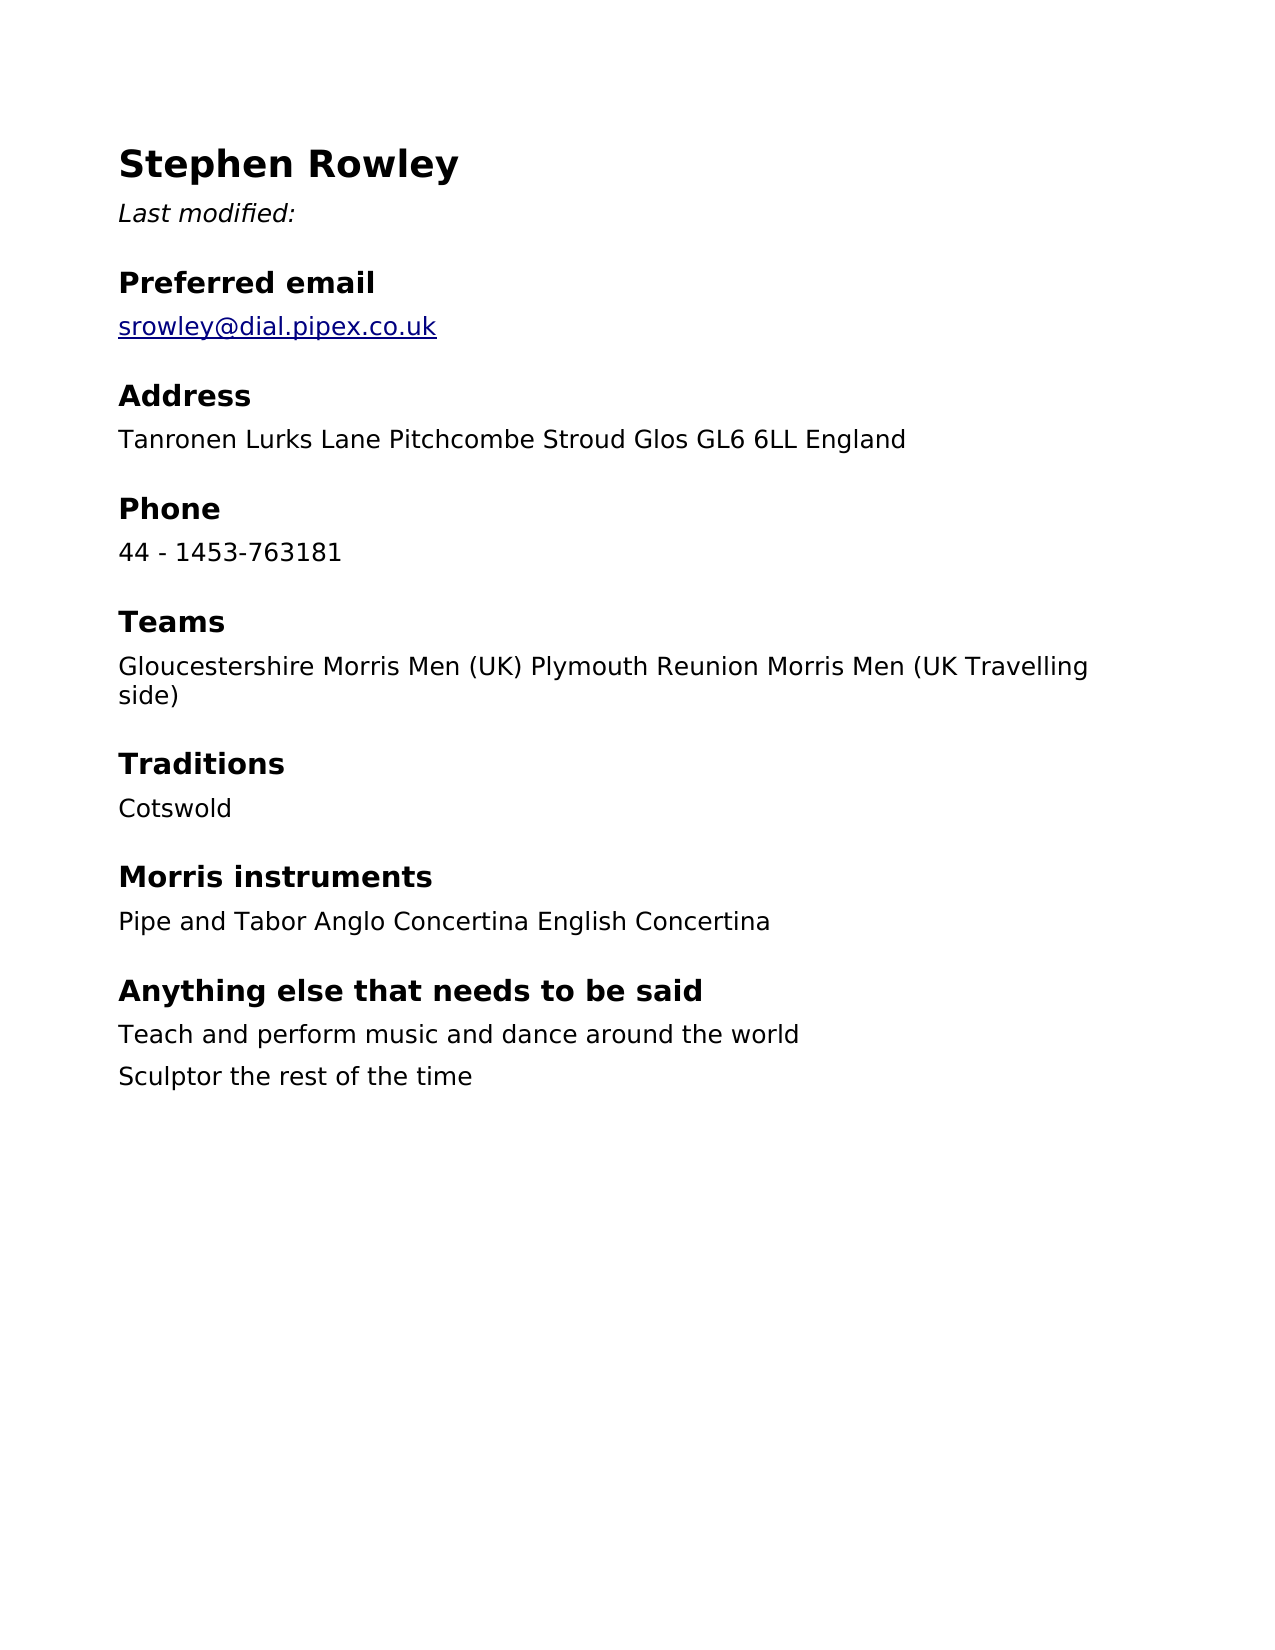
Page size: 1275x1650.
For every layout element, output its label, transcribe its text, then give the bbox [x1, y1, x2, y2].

text Tanronen Lurks Lane Pitchcombe Stroud Glos GL6 6LL England [118, 426, 1157, 455]
subtitle Address [118, 379, 1157, 413]
subtitle Morris instruments [118, 861, 1157, 895]
subtitle Traditions [118, 748, 1157, 782]
text Sculptor the rest of the time [118, 1062, 1157, 1091]
subtitle Stephen Rowley [118, 143, 1157, 187]
text srowley@dial.pipex.co.uk [118, 312, 1157, 342]
text 44 - 1453-763181 [118, 539, 1157, 568]
subtitle Anything else that needs to be said [118, 974, 1157, 1008]
text Gloucestershire Morris Men (UK) Plymouth Reunion Morris Men (UK Travelling side) [118, 652, 1157, 710]
subtitle Preferred email [118, 266, 1157, 300]
text Teach and perform music and dance around the world [118, 1020, 1157, 1049]
text Cotswold [118, 794, 1157, 823]
subtitle Teams [118, 605, 1157, 639]
text Last modified: [118, 199, 1157, 228]
text Pipe and Tabor Anglo Concertina English Concertina [118, 907, 1157, 936]
subtitle Phone [118, 492, 1157, 526]
